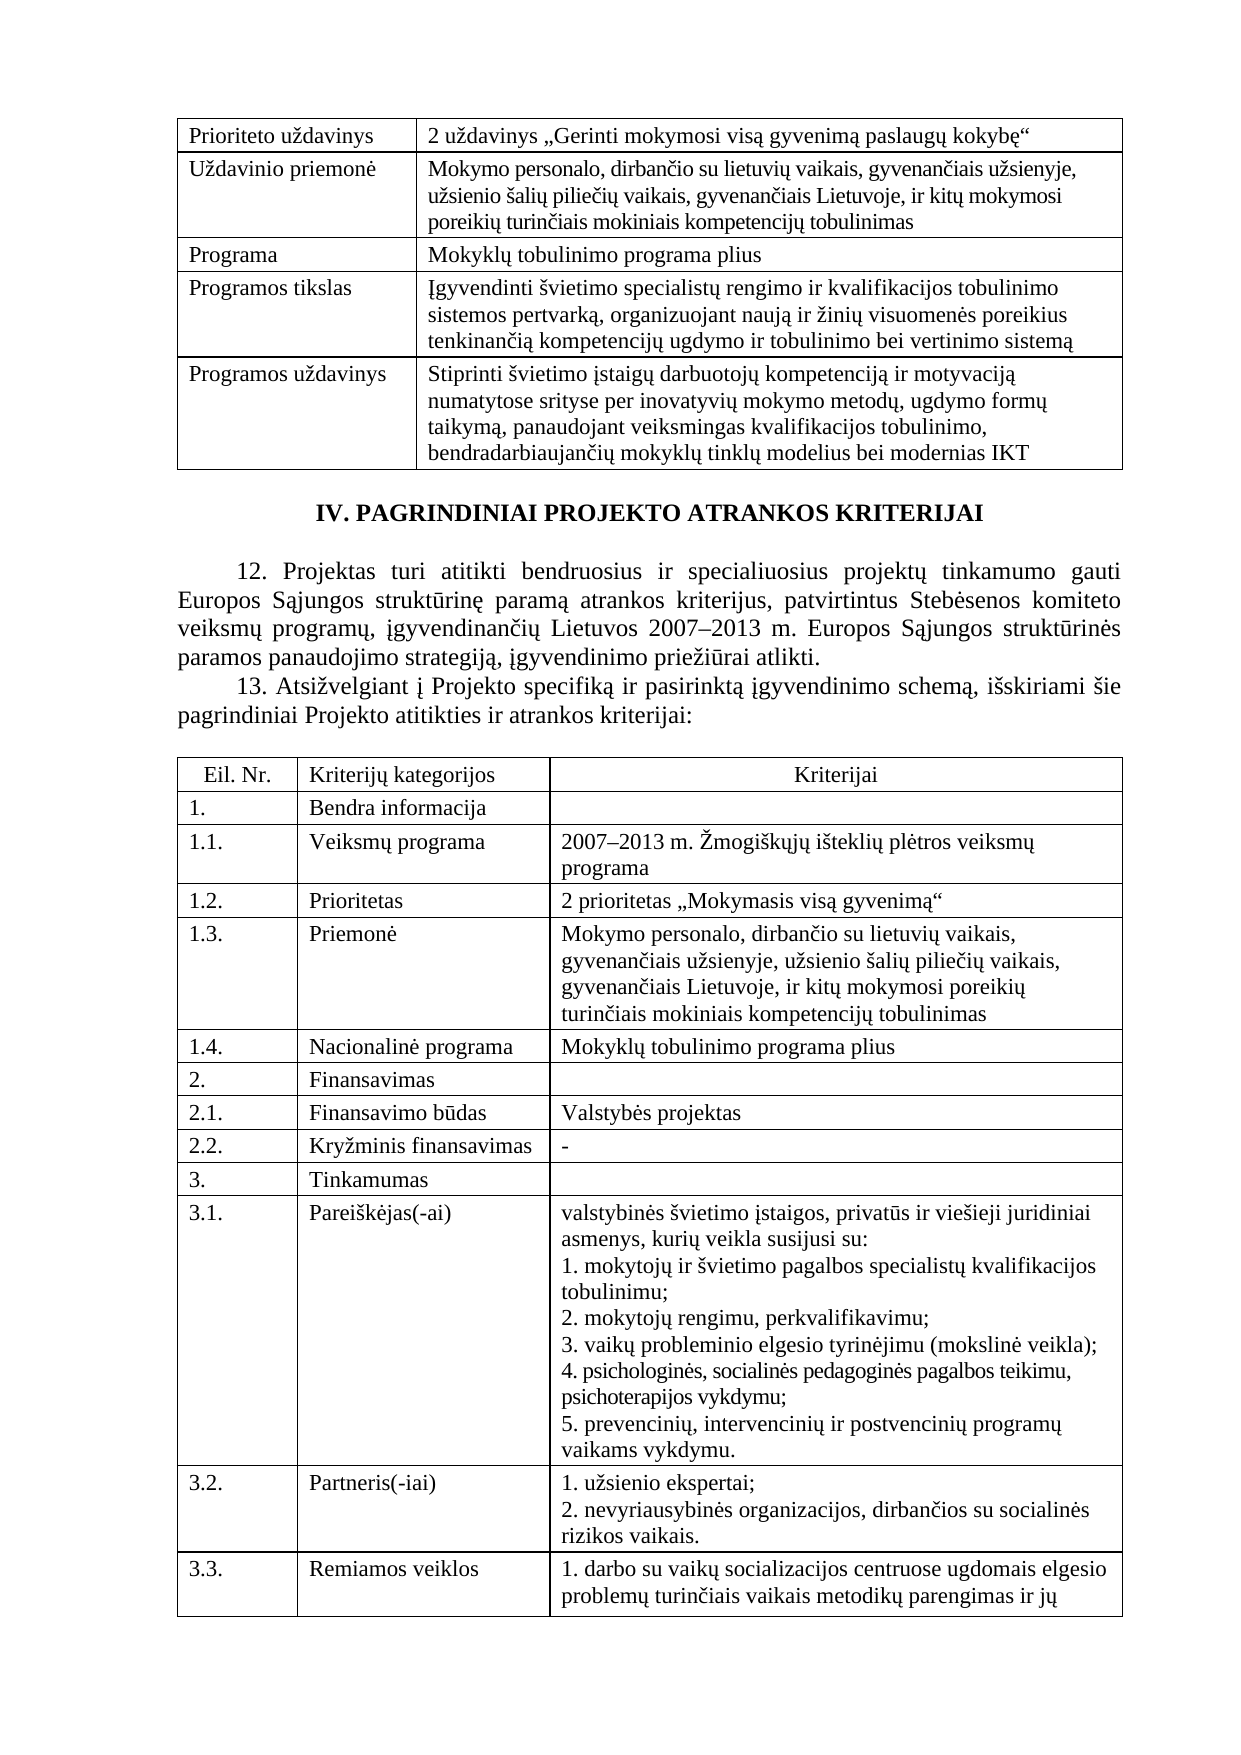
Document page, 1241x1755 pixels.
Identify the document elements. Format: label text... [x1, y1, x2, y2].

table_cell [551, 1163, 1122, 1195]
table_cell 1.3. [178, 918, 297, 1029]
table_cell 2007–2013 m. Žmogiškųjų išteklių plėtros veiksmų programa [551, 825, 1122, 883]
table_cell 1. užsienio ekspertai; 2. nevyriausybinės organizacijos, dirbančios su socialinės rizikos vaikais. [551, 1466, 1122, 1551]
table_cell 3.2. [178, 1466, 297, 1551]
table_cell Mokymo personalo, dirbančio su lietuvių vaikais, gyvenančiais užsienyje, užsienio šalių piliečių vaikais, gyvenančiais Lietuvoje, ir kitų mokymosi poreikių turinčiais mokiniais kompetencijų tobulinimas [551, 918, 1122, 1029]
text IV. PAGRINDINIAI PROJEKTO ATRANKOS KRITERIJAI [177, 498, 1122, 527]
table_cell - [551, 1130, 1122, 1162]
table_cell Pareiškėjas(-ai) [298, 1196, 549, 1465]
table_cell Kryžminis finansavimas [298, 1130, 549, 1162]
table_cell 3.3. [178, 1553, 297, 1616]
table_cell valstybinės švietimo įstaigos, privatūs ir viešieji juridiniai asmenys, kurių veikla susijusi su: 1. mokytojų ir švietimo pagalbos specialistų kvalifikacijos tobulinimu; 2. mokytojų rengimu, perkvalifikavimu; 3. vaikų probleminio elgesio tyrinėjimu (mokslinė veikla); 4. psichologinės, socialinės pedagoginės pagalbos teikimu, psichoterapijos vykdymu; 5. prevencinių, intervencinių ir postvencinių programų vaikams vykdymu. [551, 1196, 1122, 1465]
table_cell 2 uždavinys „Gerinti mokymosi visą gyvenimą paslaugų kokybę“ [417, 119, 1122, 151]
table_cell 3.1. [178, 1196, 297, 1465]
table_cell Prioriteto uždavinys [178, 119, 416, 151]
table_cell Veiksmų programa [298, 825, 549, 883]
text 13. Atsižvelgiant į Projekto specifiką ir pasirinktą įgyvendinimo schemą, išskiriami šie pagrindiniai Projekto atitikties ir atrankos kriterijai: [177, 671, 1122, 728]
table_cell Nacionalinė programa [298, 1030, 549, 1062]
table_cell Mokyklų tobulinimo programa plius [417, 238, 1122, 271]
text 12. Projektas turi atitikti bendruosius ir specialiuosius projektų tinkamumo gauti Europos Sąjungos struktūrinę paramą atrankos kriterijus, patvirtintus Stebėsenos komiteto veiksmų programų, įgyvendinančių Lietuvos 2007–2013 m. Europos Sąjungos struktūrinės paramos panaudojimo strategiją, įgyvendinimo priežiūrai atlikti. [177, 556, 1122, 671]
table_cell Tinkamumas [298, 1163, 549, 1195]
table_cell Programos tikslas [178, 272, 416, 356]
table_cell Remiamos veiklos [298, 1553, 549, 1616]
table_cell Įgyvendinti švietimo specialistų rengimo ir kvalifikacijos tobulinimo sistemos pertvarką, organizuojant naują ir žinių visuomenės poreikius tenkinančią kompetencijų ugdymo ir tobulinimo bei vertinimo sistemą [417, 272, 1122, 356]
table_cell Uždavinio priemonė [178, 153, 416, 237]
table_cell Priemonė [298, 918, 549, 1029]
table_cell 3. [178, 1163, 297, 1195]
table_cell [551, 1063, 1122, 1095]
table_cell 1.2. [178, 884, 297, 917]
table_cell 1.4. [178, 1030, 297, 1062]
table_cell Partneris(-iai) [298, 1466, 549, 1551]
table_cell Prioritetas [298, 884, 549, 917]
table_cell Finansavimo būdas [298, 1096, 549, 1128]
table_cell 2.1. [178, 1096, 297, 1128]
table_cell [551, 792, 1122, 824]
table_cell 2.2. [178, 1130, 297, 1162]
table_cell Valstybės projektas [551, 1096, 1122, 1128]
table_cell Programos uždavinys [178, 358, 416, 469]
table_cell Mokyklų tobulinimo programa plius [551, 1030, 1122, 1062]
table_cell Bendra informacija [298, 792, 549, 824]
table_cell 1. [178, 792, 297, 824]
table_cell 1. darbo su vaikų socializacijos centruose ugdomais elgesio problemų turinčiais vaikais metodikų parengimas ir jų [551, 1553, 1122, 1616]
table_header Eil. Nr. [178, 758, 297, 791]
table_header Kriterijų kategorijos [298, 758, 549, 791]
table_cell 1.1. [178, 825, 297, 883]
table_header Kriterijai [551, 758, 1122, 791]
table_cell Mokymo personalo, dirbančio su lietuvių vaikais, gyvenančiais užsienyje, užsienio šalių piliečių vaikais, gyvenančiais Lietuvoje, ir kitų mokymosi poreikių turinčiais mokiniais kompetencijų tobulinimas [417, 153, 1122, 237]
table_cell Finansavimas [298, 1063, 549, 1095]
table_cell Programa [178, 238, 416, 271]
table_cell 2 prioritetas „Mokymasis visą gyvenimą“ [551, 884, 1122, 917]
table_cell 2. [178, 1063, 297, 1095]
table_cell Stiprinti švietimo įstaigų darbuotojų kompetenciją ir motyvaciją numatytose srityse per inovatyvių mokymo metodų, ugdymo formų taikymą, panaudojant veiksmingas kvalifikacijos tobulinimo, bendradarbiaujančių mokyklų tinklų modelius bei modernias IKT [417, 358, 1122, 469]
